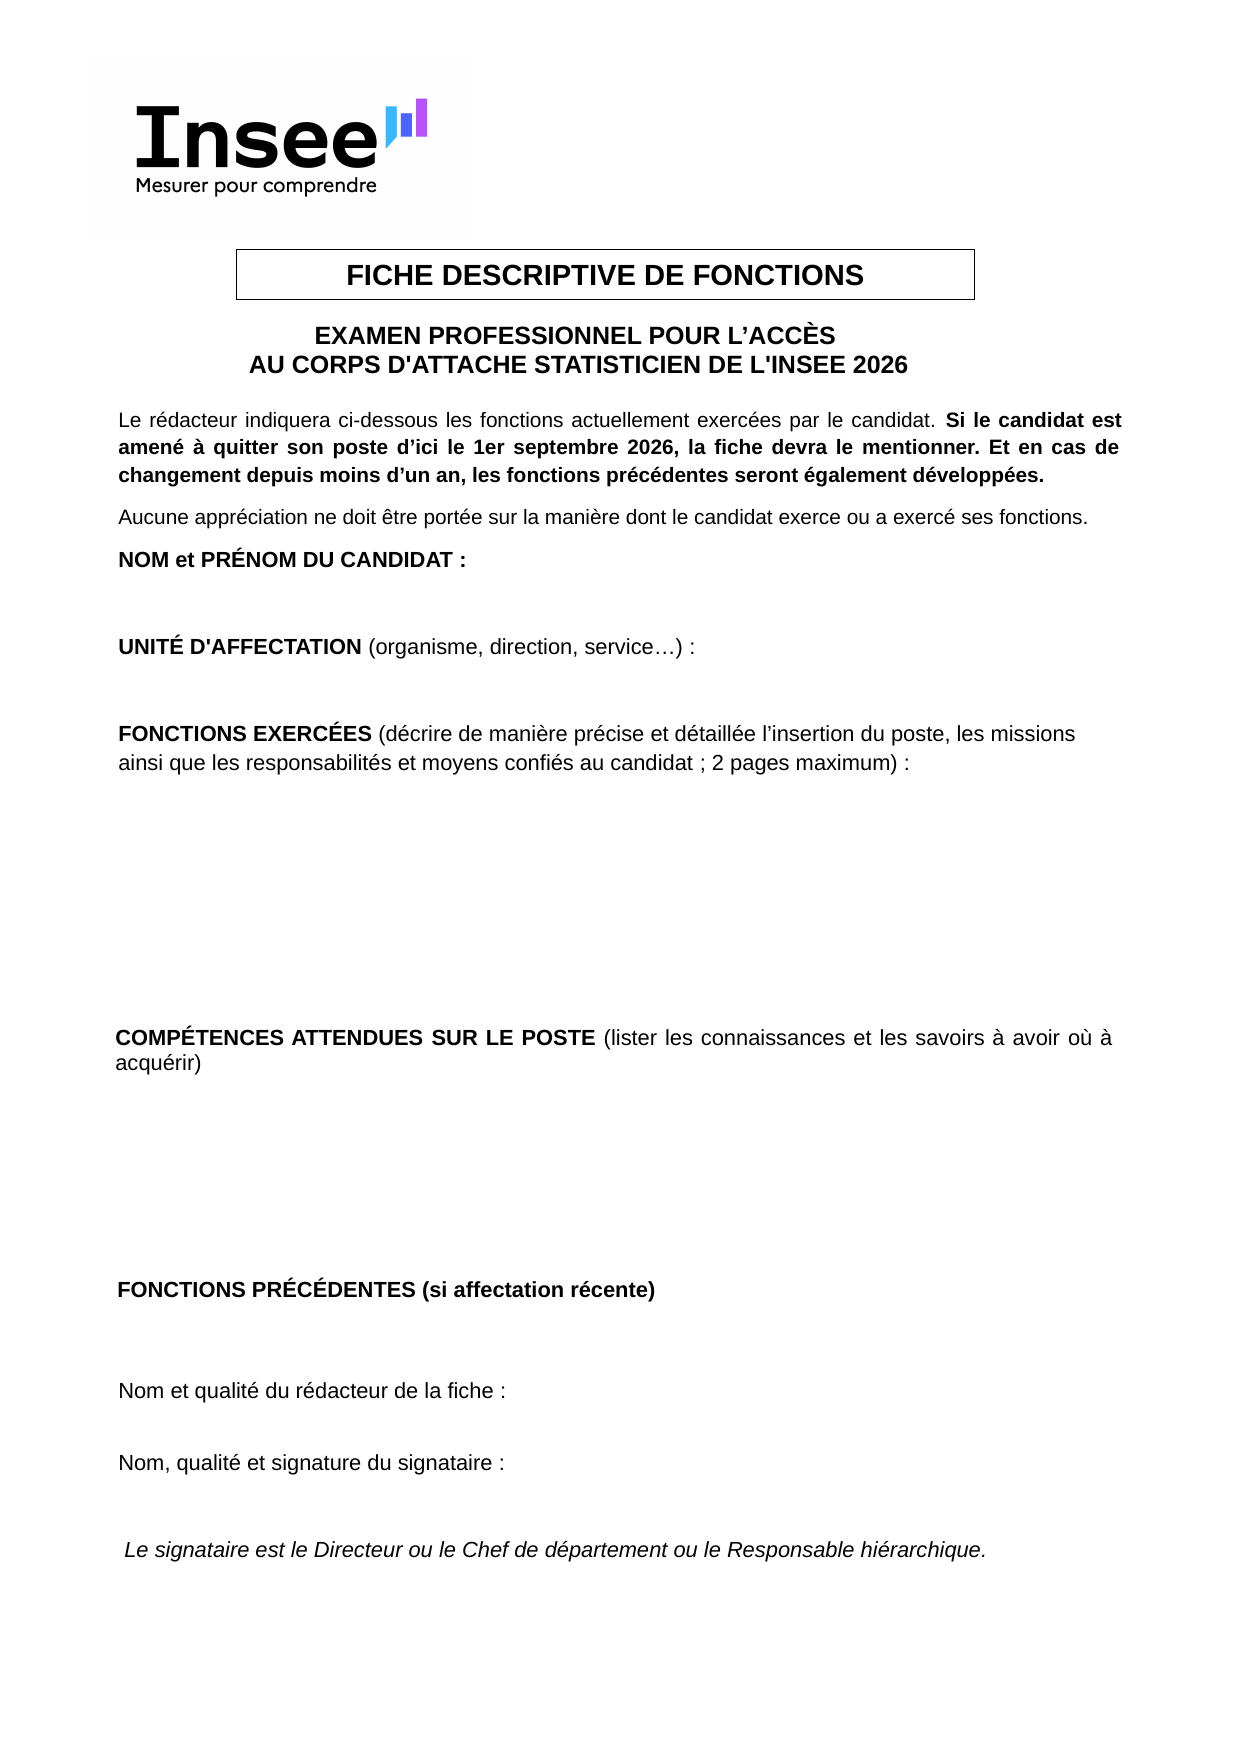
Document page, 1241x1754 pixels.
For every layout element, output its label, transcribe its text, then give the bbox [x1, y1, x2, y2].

text FONCTIONS PRÉCÉDENTES (si affectation récente) [43, 1277, 1122, 1302]
text FONCTIONS EXERCÉES (décrire de manière précise et détaillée l’insertion du poste, les missions ainsi que les responsabilités et moyens confiés au candidat ; 2 pages maximum) : [118, 721, 1122, 775]
text EXAMEN PROFESSIONNEL POUR L’ACCÈS [35, 321, 1122, 350]
text Nom et qualité du rédacteur de la fiche : [118, 1378, 1122, 1403]
text Le rédacteur indiquera ci-dessous les fonctions actuellement exercées par le candidat. Si le candidat est amené à quitter son poste d’ici le 1er septembre 2026, la fiche devra le mentionner. Et en cas de changement depuis moins d’un an, les fonctions précédentes seront également développées. [118, 407, 1122, 486]
picture [88, 57, 476, 241]
text AU CORPS D'ATTACHE STATISTICIEN DE L'INSEE 2026 [35, 350, 1122, 379]
text Nom, qualité et signature du signataire : [118, 1450, 1122, 1476]
text Le signataire est le Directeur ou le Chef de département ou le Responsable hiérarchique. [118, 1537, 1122, 1563]
text UNITÉ D'AFFECTATION (organisme, direction, service…) : [118, 634, 1122, 659]
text Aucune appréciation ne doit être portée sur la manière dont le candidat exerce ou a exercé ses fonctions. [118, 504, 1122, 528]
text COMPÉTENCES ATTENDUES sur le poste (lister les connaissances et les savoirs à avoir où à acquérir) [41, 1025, 1122, 1075]
text NOM et PRÉNOM DU CANDIDAT : [118, 547, 1122, 572]
text FICHE DESCRIPTIVE DE FONCTIONS [237, 250, 974, 299]
